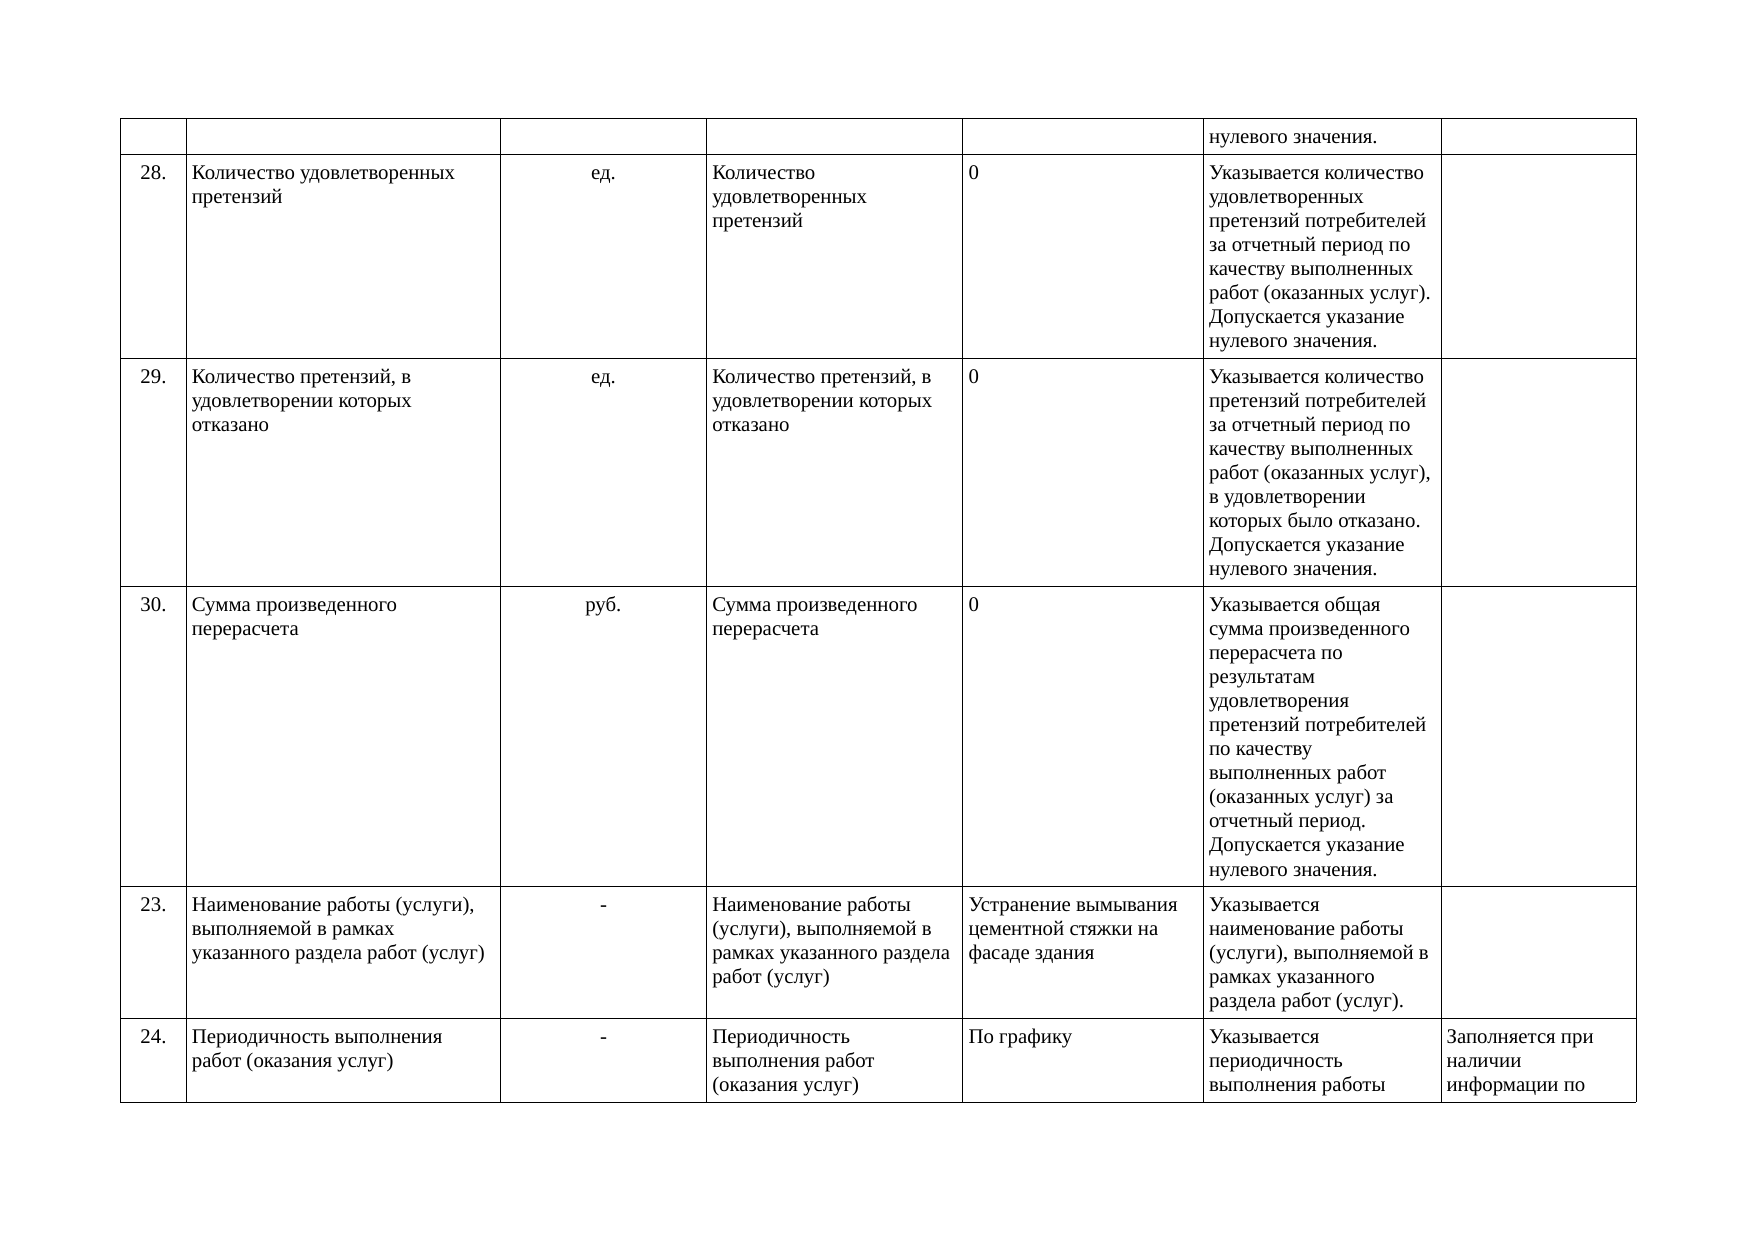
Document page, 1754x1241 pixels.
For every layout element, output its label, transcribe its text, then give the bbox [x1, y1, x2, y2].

table_cell 29. [121, 359, 186, 586]
table_cell [187, 119, 500, 154]
table_cell нулевого значения. [1204, 119, 1441, 154]
table_cell 24. [121, 1019, 186, 1102]
table_cell Количество претензий, в удовлетворении которых отказано [187, 359, 500, 586]
table_cell Заполняется при наличии информации по [1442, 1019, 1636, 1102]
table_cell Указывается общая сумма произведенного перерасчета по результатам удовлетворения претензий потребителей по качеству выполненных работ (оказанных услуг) за отчетный период. Допускается указание нулевого значения. [1204, 587, 1441, 886]
table_cell ед. [501, 155, 706, 358]
table_cell Количество претензий, в удовлетворении которых отказано [707, 359, 962, 586]
table_cell 28. [121, 155, 186, 358]
table_cell По графику [963, 1019, 1203, 1102]
table_cell [1442, 119, 1636, 154]
table_cell [963, 119, 1203, 154]
table_cell руб. [501, 587, 706, 886]
table_cell Указывается периодичность выполнения работы [1204, 1019, 1441, 1102]
table_cell [1442, 155, 1636, 358]
table_cell 0 [963, 587, 1203, 886]
table_cell Сумма произведенного перерасчета [707, 587, 962, 886]
table_cell [1442, 587, 1636, 886]
table_cell Указывается количество претензий потребителей за отчетный период по качеству выполненных работ (оказанных услуг), в удовлетворении которых было отказано. Допускается указание нулевого значения. [1204, 359, 1441, 586]
table_cell ед. [501, 359, 706, 586]
table_cell Указывается количество удовлетворенных претензий потребителей за отчетный период по качеству выполненных работ (оказанных услуг). Допускается указание нулевого значения. [1204, 155, 1441, 358]
table_cell - [501, 887, 706, 1018]
table_cell Наименование работы (услуги), выполняемой в рамках указанного раздела работ (услуг) [187, 887, 500, 1018]
table_cell Количество удовлетворенных претензий [187, 155, 500, 358]
table_cell [121, 119, 186, 154]
table_cell Количество удовлетворенных претензий [707, 155, 962, 358]
table_cell Сумма произведенного перерасчета [187, 587, 500, 886]
table_cell Наименование работы (услуги), выполняемой в рамках указанного раздела работ (услуг) [707, 887, 962, 1018]
table_cell Указывается наименование работы (услуги), выполняемой в рамках указанного раздела работ (услуг). [1204, 887, 1441, 1018]
table_cell [707, 119, 962, 154]
table_cell [1442, 359, 1636, 586]
table_cell [1442, 887, 1636, 1018]
table_cell 30. [121, 587, 186, 886]
table_cell 0 [963, 155, 1203, 358]
table_cell Периодичность выполнения работ (оказания услуг) [707, 1019, 962, 1102]
table_cell 23. [121, 887, 186, 1018]
table_cell Устранение вымывания цементной стяжки на фасаде здания [963, 887, 1203, 1018]
table_cell - [501, 1019, 706, 1102]
table_cell Периодичность выполнения работ (оказания услуг) [187, 1019, 500, 1102]
table_cell [501, 119, 706, 154]
table_cell 0 [963, 359, 1203, 586]
